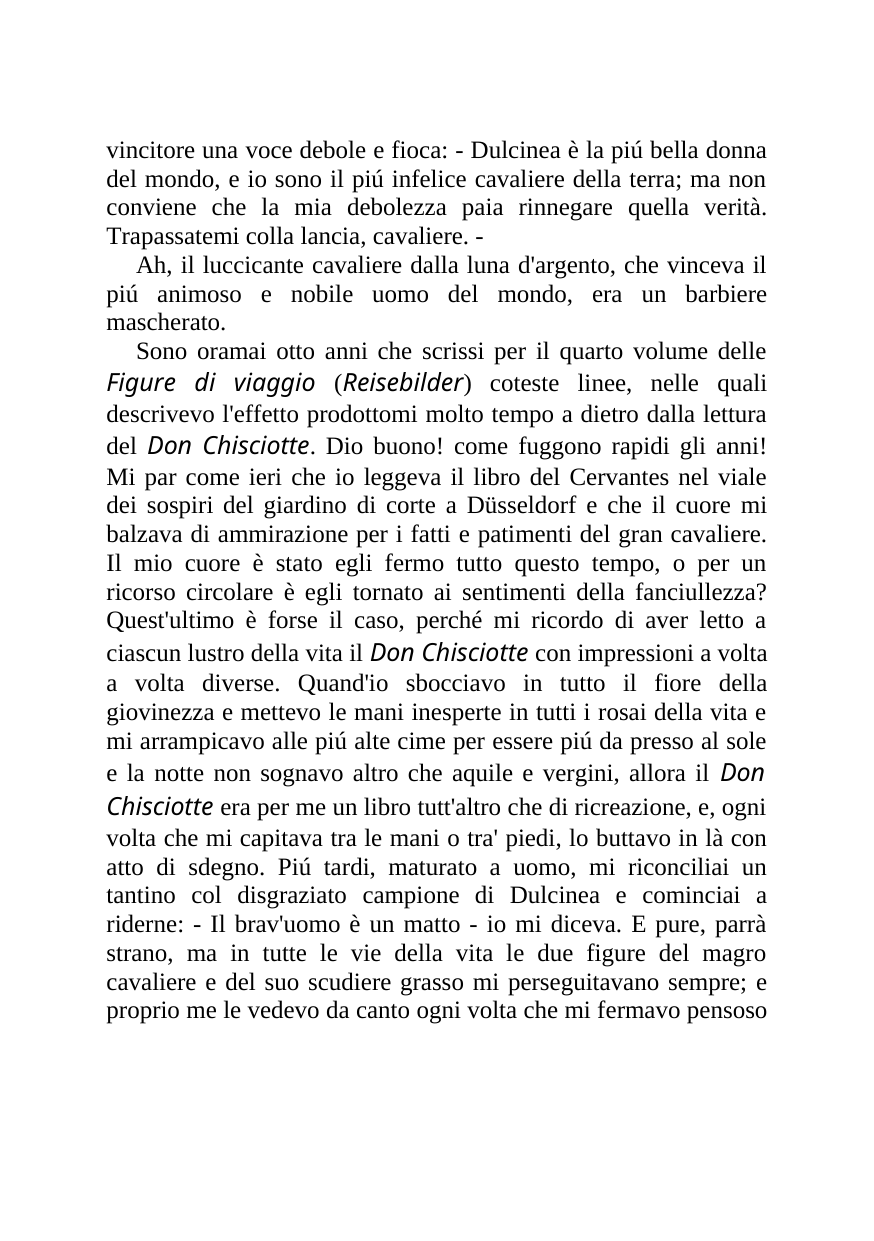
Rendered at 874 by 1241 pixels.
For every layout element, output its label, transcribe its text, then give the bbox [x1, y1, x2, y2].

text Sono oramai otto anni che scrissi per il quarto volume delle Figure di viaggio (Reisebilder) coteste linee, nelle quali descrivevo l'effetto prodottomi molto tempo a dietro dalla lettura del Don Chisciotte. Dio buono! come fuggono rapidi gli anni! Mi par come ieri che io leggeva il libro del Cervantes nel viale dei sospiri del giardino di corte a Düsseldorf e che il cuore mi balzava di ammirazione per i fatti e patimenti del gran cavaliere. Il mio cuore è stato egli fermo tutto questo tempo, o per un ricorso circolare è egli tornato ai sentimenti della fanciullezza? Quest'ultimo è forse il caso, perché mi ricordo di aver letto a ciascun lustro della vita il Don Chisciotte con impressioni a volta a volta diverse. Quand'io sbocciavo in tutto il fiore della giovinezza e mettevo le mani inesperte in tutti i rosai della vita e mi arrampicavo alle piú alte cime per essere piú da presso al sole e la notte non sognavo altro che aquile e vergini, allora il Don Chisciotte era per me un libro tutt'altro che di ricreazione, e, ogni volta che mi capitava tra le mani o tra' piedi, lo buttavo in là con atto di sdegno. Piú tardi, maturato a uomo, mi riconciliai un tantino col disgraziato campione di Dulcinea e cominciai a riderne: - Il brav'uomo è un matto - io mi diceva. E pure, parrà strano, ma in tutte le vie della vita le due figure del magro cavaliere e del suo scudiere grasso mi perseguitavano sempre; e proprio me le vedevo da canto ogni volta che mi fermavo pensoso [106, 336, 768, 1024]
text Ah, il luccicante cavaliere dalla luna d'argento, che vinceva il piú animoso e nobile uomo del mondo, era un barbiere mascherato. [106, 250, 768, 336]
text vincitore una voce debole e fioca: - Dulcinea è la piú bella donna del mondo, e io sono il piú infelice cavaliere della terra; ma non conviene che la mia debolezza paia rinnegare quella verità. Trapassatemi colla lancia, cavaliere. - [106, 135, 768, 250]
